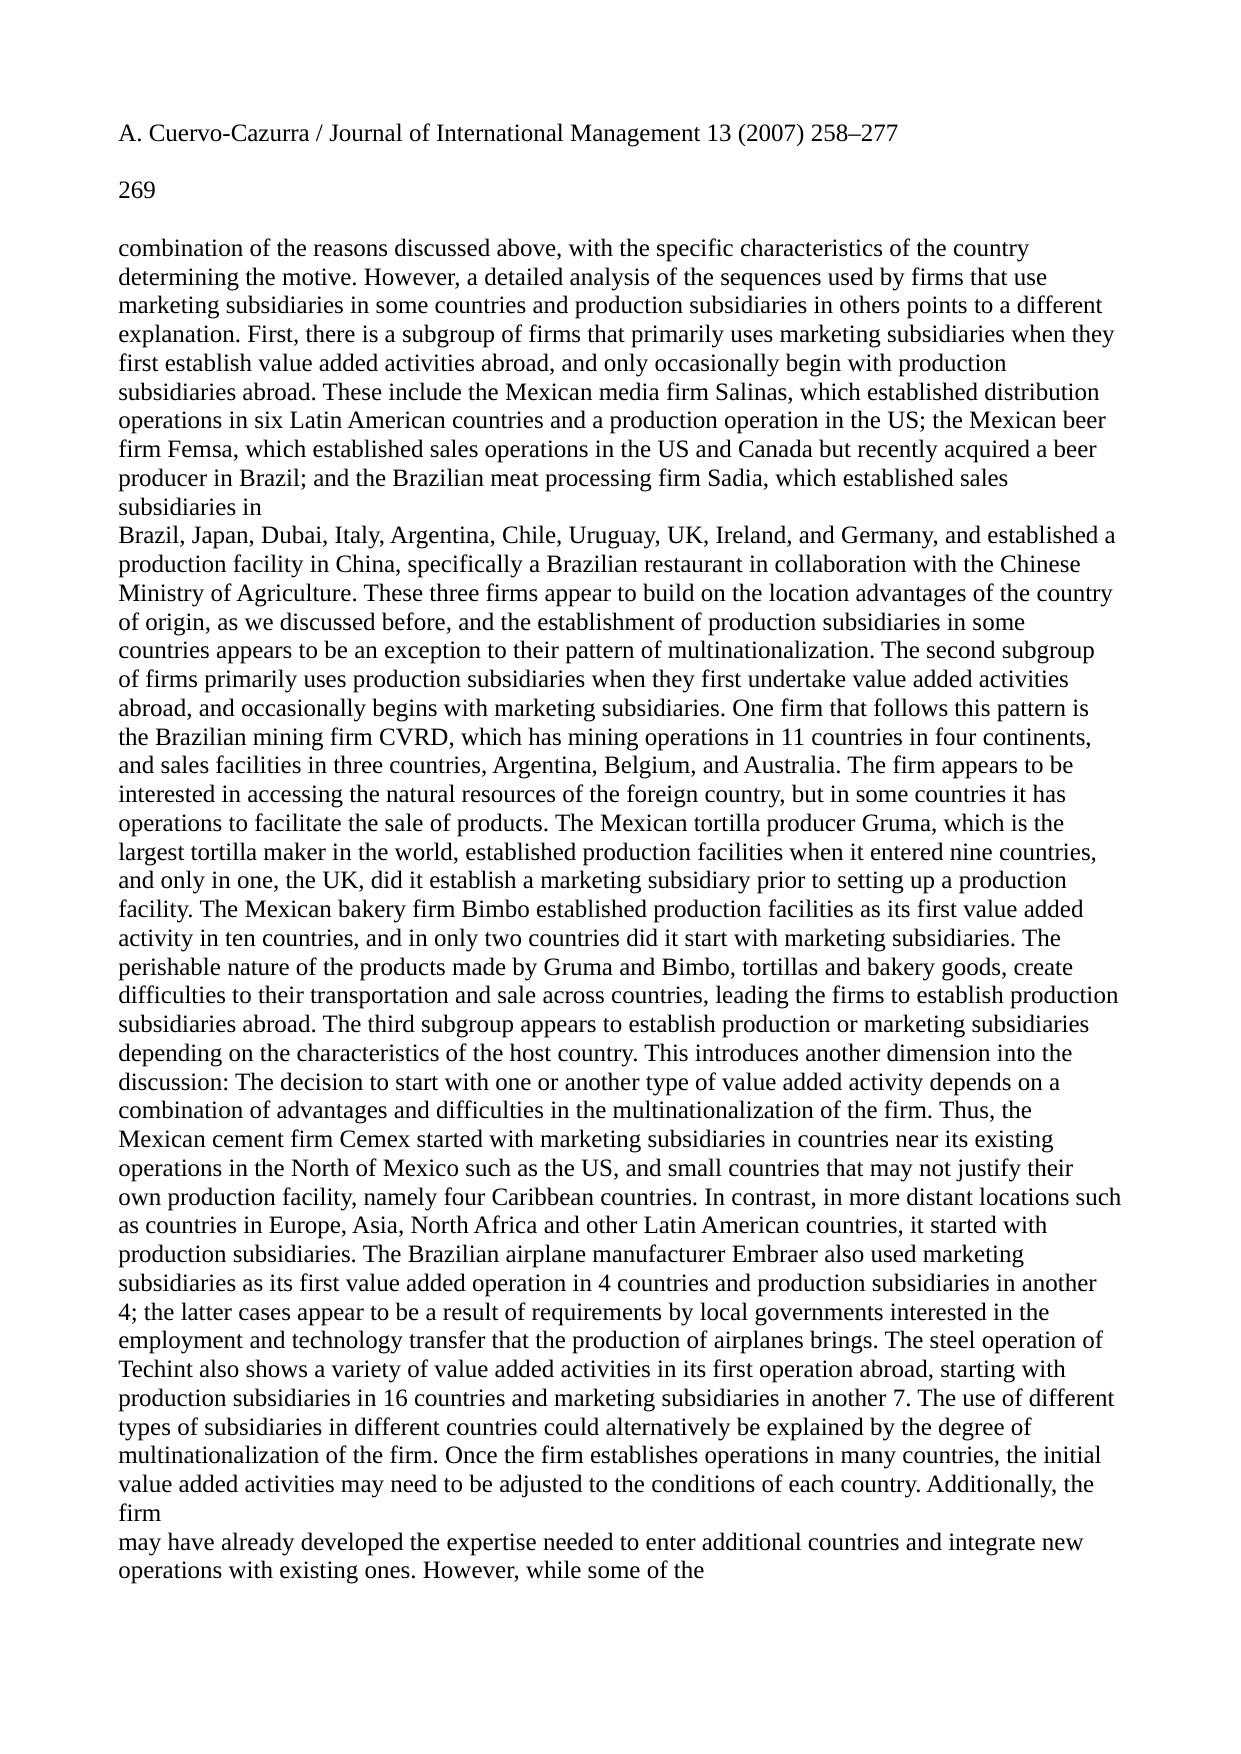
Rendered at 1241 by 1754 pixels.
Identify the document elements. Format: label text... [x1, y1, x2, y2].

text Brazil, Japan, Dubai, Italy, Argentina, Chile, Uruguay, UK, Ireland, and Germany, and established a production facility in China, specifically a Brazilian restaurant in collaboration with the Chinese Ministry of Agriculture. These three firms appear to build on the location advantages of the country of origin, as we discussed before, and the establishment of production subsidiaries in some countries appears to be an exception to their pattern of multinationalization. The second subgroup of firms primarily uses production subsidiaries when they first undertake value added activities abroad, and occasionally begins with marketing subsidiaries. One firm that follows this pattern is the Brazilian mining firm CVRD, which has mining operations in 11 countries in four continents, and sales facilities in three countries, Argentina, Belgium, and Australia. The firm appears to be interested in accessing the natural resources of the foreign country, but in some countries it has operations to facilitate the sale of products. The Mexican tortilla producer Gruma, which is the largest tortilla maker in the world, established production facilities when it entered nine countries, and only in one, the UK, did it establish a marketing subsidiary prior to setting up a production facility. The Mexican bakery firm Bimbo established production facilities as its first value added activity in ten countries, and in only two countries did it start with marketing subsidiaries. The perishable nature of the products made by Gruma and Bimbo, tortillas and bakery goods, create difficulties to their transportation and sale across countries, leading the firms to establish production [118, 521, 1122, 1009]
text may have already developed the expertise needed to enter additional countries and integrate new operations with existing ones. However, while some of the [118, 1527, 1122, 1584]
text A. Cuervo-Cazurra / Journal of International Management 13 (2007) 258–277 269 combination of the reasons discussed above, with the specific characteristics of the country determining the motive. However, a detailed analysis of the sequences used by firms that use marketing subsidiaries in some countries and production subsidiaries in others points to a different explanation. First, there is a subgroup of firms that primarily uses marketing subsidiaries when they first establish value added activities abroad, and only occasionally begin with production subsidiaries abroad. These include the Mexican media firm Salinas, which established distribution operations in six Latin American countries and a production operation in the US; the Mexican beer firm Femsa, which established sales operations in the US and Canada but recently acquired a beer producer in Brazil; and the Brazilian meat processing firm Sadia, which established sales subsidiaries in [118, 118, 1122, 521]
text subsidiaries abroad. The third subgroup appears to establish production or marketing subsidiaries depending on the characteristics of the host country. This introduces another dimension into the discussion: The decision to start with one or another type of value added activity depends on a combination of advantages and difficulties in the multinationalization of the firm. Thus, the Mexican cement firm Cemex started with marketing subsidiaries in countries near its existing operations in the North of Mexico such as the US, and small countries that may not justify their own production facility, namely four Caribbean countries. In contrast, in more distant locations such as countries in Europe, Asia, North Africa and other Latin American countries, it started with production subsidiaries. The Brazilian airplane manufacturer Embraer also used marketing subsidiaries as its first value added operation in 4 countries and production subsidiaries in another 4; the latter cases appear to be a result of requirements by local governments interested in the employment and technology transfer that the production of airplanes brings. The steel operation of Techint also shows a variety of value added activities in its first operation abroad, starting with production subsidiaries in 16 countries and marketing subsidiaries in another 7. The use of different types of subsidiaries in different countries could alternatively be explained by the degree of multinationalization of the firm. Once the firm establishes operations in many countries, the initial value added activities may need to be adjusted to the conditions of each country. Additionally, the firm [118, 1009, 1122, 1527]
